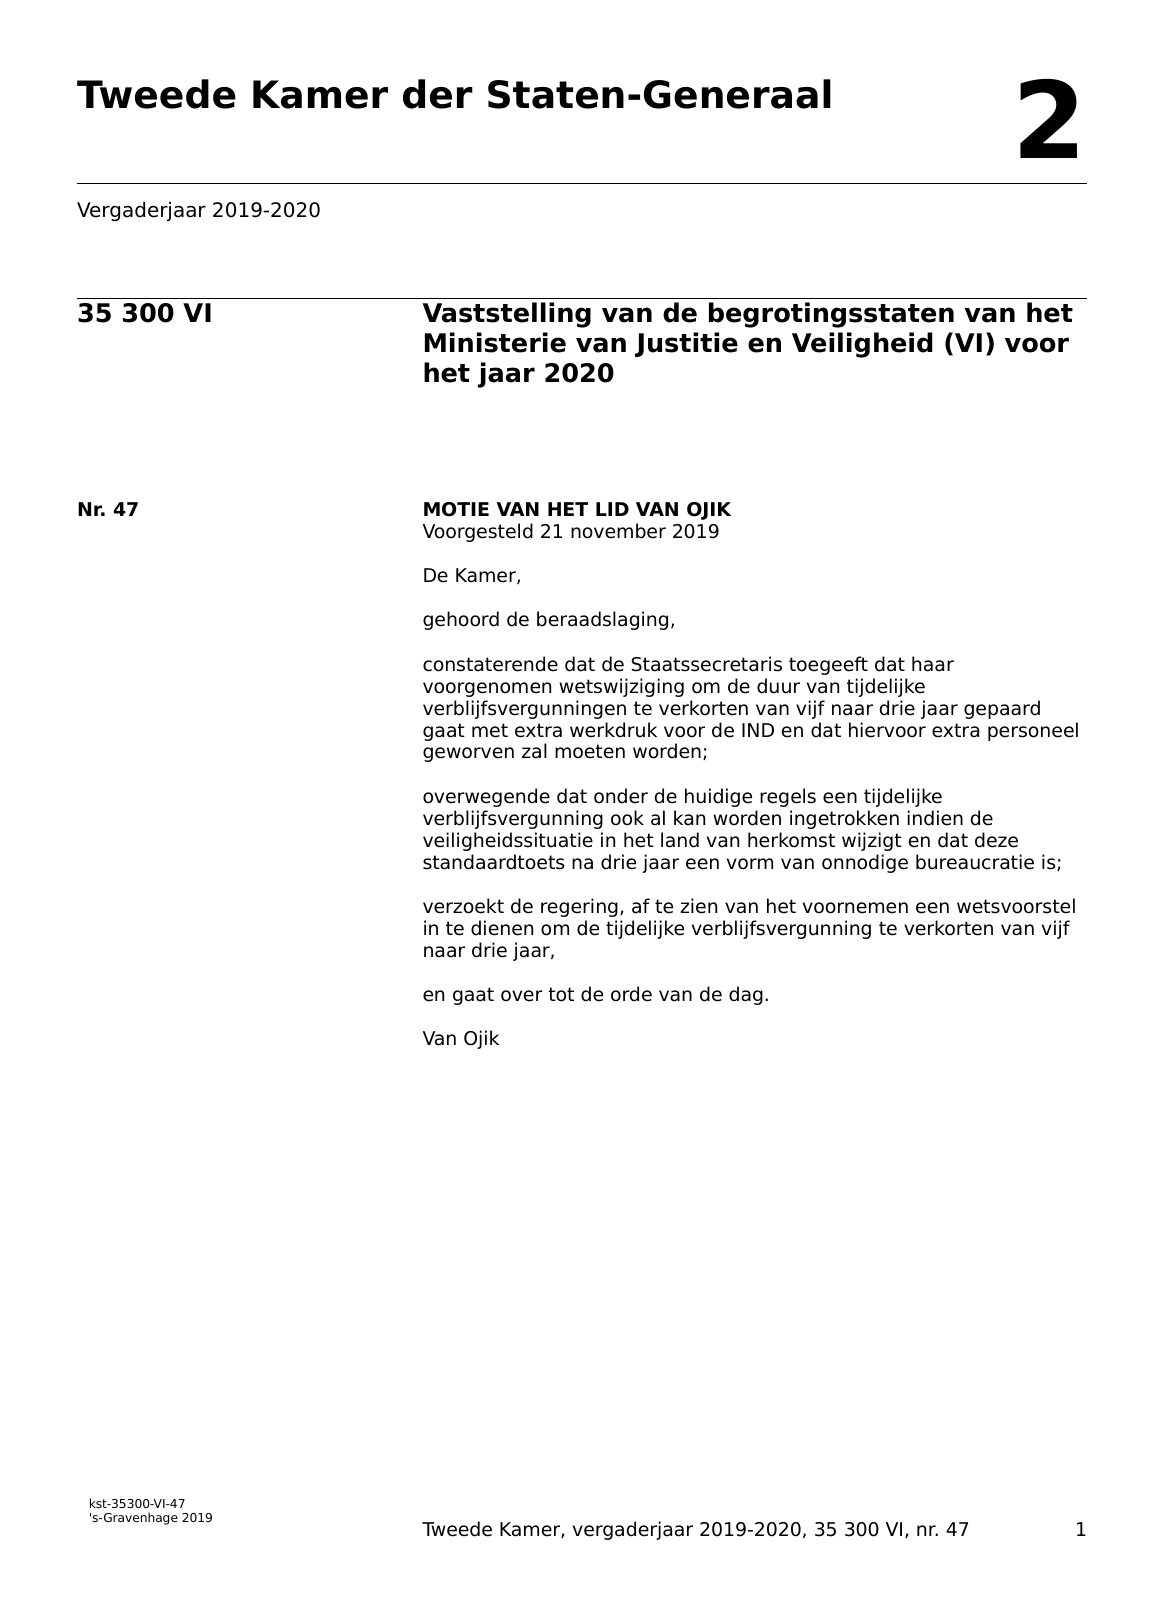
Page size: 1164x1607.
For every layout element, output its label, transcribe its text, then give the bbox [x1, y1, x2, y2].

table_header 2 [886, 59, 1087, 183]
text overwegende dat onder de huidige regels een tijdelijke verblijfsvergunning ook al kan worden ingetrokken indien de veiligheidssituatie in het land van herkomst wijzigt en dat deze standaardtoets na drie jaar een vorm van onnodige bureaucratie is; [422, 786, 1087, 873]
subtitle Nr. 47 MOTIE VAN HET LID VAN OJIK [77, 499, 1087, 521]
subtitle 35 300 VI Vaststelling van de begrotingsstaten van het Ministerie van Justitie en Veiligheid (VI) voor het jaar 2020 [77, 299, 1087, 388]
text en gaat over tot de orde van de dag. [422, 984, 1087, 1006]
text Voorgesteld 21 november 2019 [422, 521, 1087, 543]
text kst-35300-VI-47 [88, 1497, 323, 1511]
text Van Ojik [422, 1028, 1087, 1050]
text constaterende dat de Staatssecretaris toegeeft dat haar voorgenomen wetswijziging om de duur van tijdelijke verblijfsvergunningen te verkorten van vijf naar drie jaar gepaard gaat met extra werkdruk voor de IND en dat hiervoor extra personeel geworven zal moeten worden; [422, 653, 1087, 763]
text verzoekt de regering, af te zien van het voornemen een wetsvoorstel in te dienen om de tijdelijke verblijfsvergunning te verkorten van vijf naar drie jaar, [422, 896, 1087, 962]
text De Kamer, [422, 565, 1087, 587]
table_cell Vergaderjaar 2019-2020 [77, 184, 1087, 298]
text gehoord de beraadslaging, [422, 609, 1087, 631]
text 's-Gravenhage 2019 [88, 1511, 323, 1525]
table_header Tweede Kamer der Staten-Generaal [77, 59, 886, 183]
